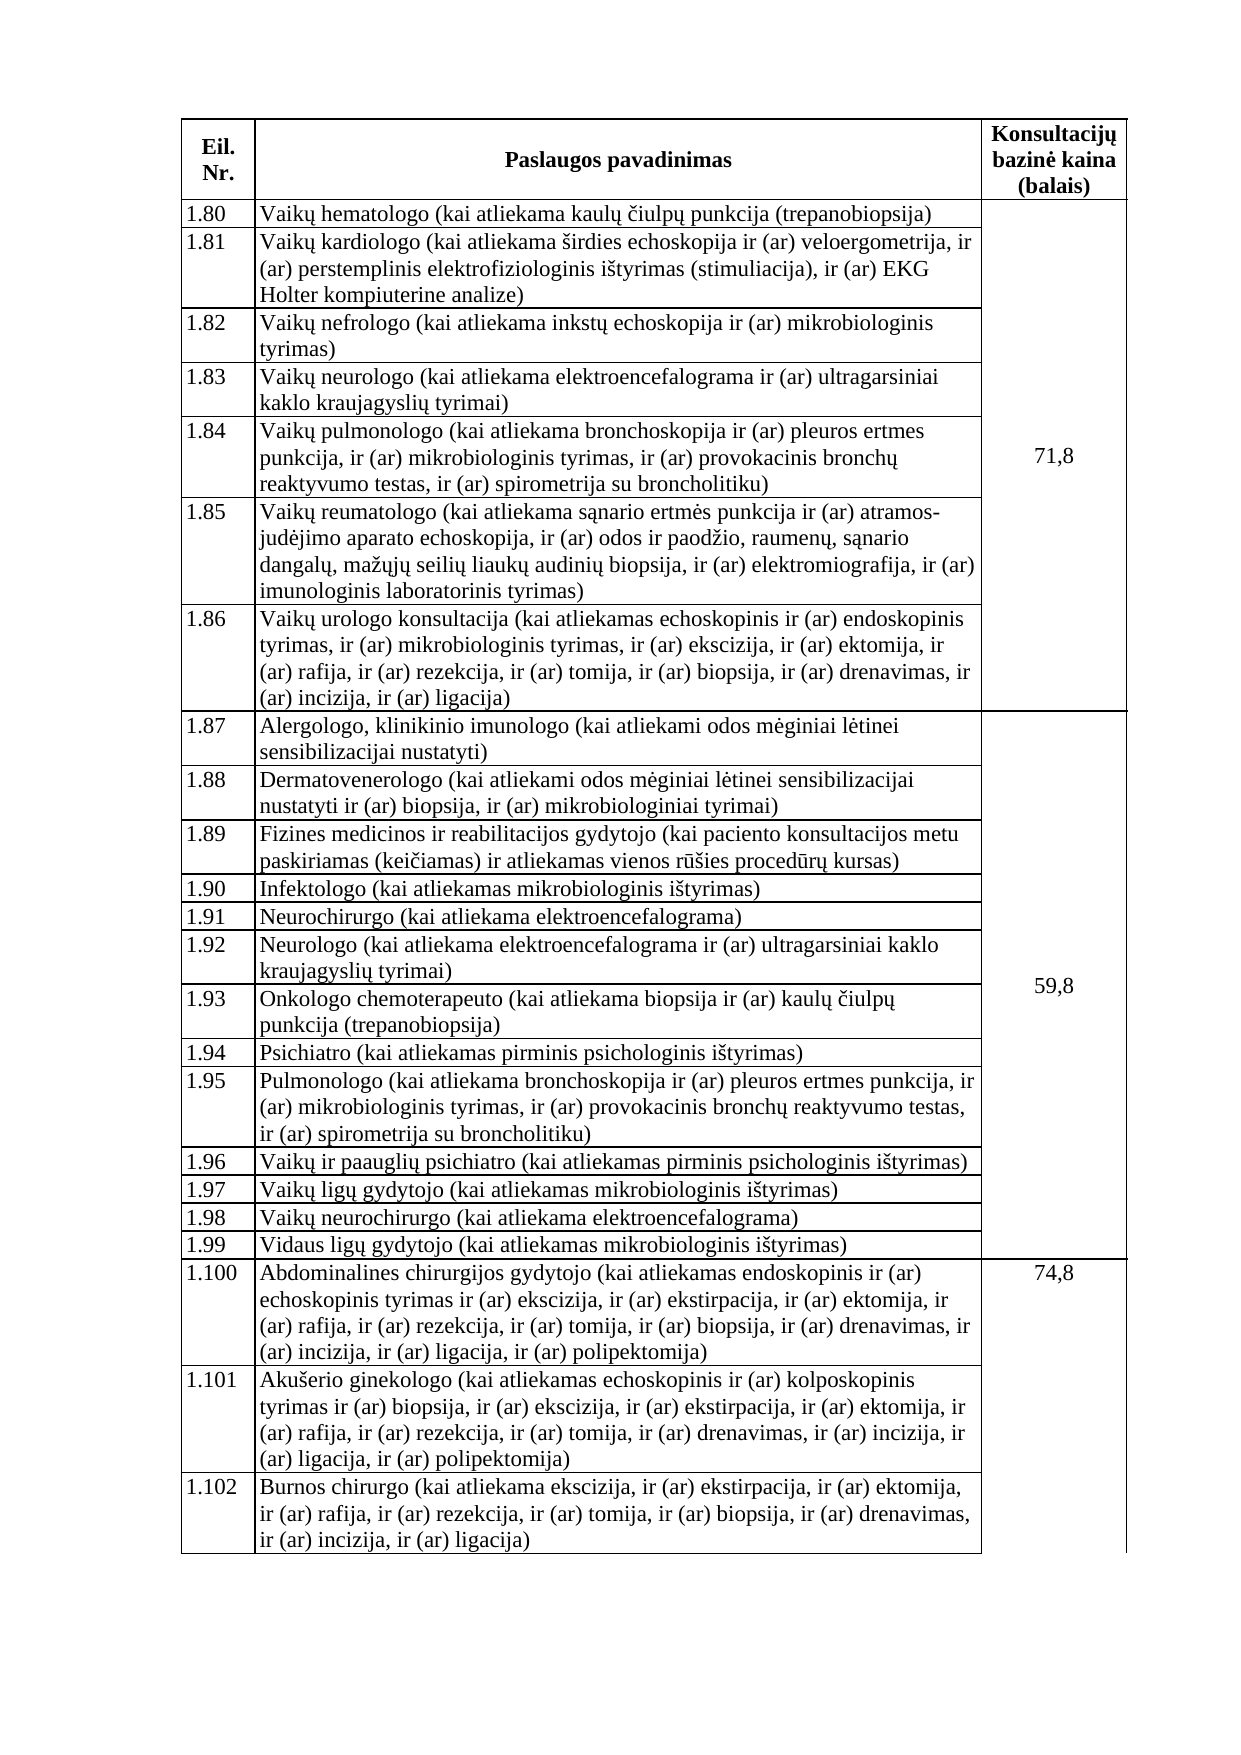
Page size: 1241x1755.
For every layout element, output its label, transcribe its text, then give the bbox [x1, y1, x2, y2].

table_header Paslaugos pavadinimas [256, 120, 981, 199]
table_cell 59,8 [982, 712, 1126, 1258]
table_cell 1.85 [182, 498, 254, 603]
table_cell 1.90 [182, 875, 254, 901]
table_cell Vaikų ir paauglių psichiatro (kai atliekamas pirminis psichologinis ištyrimas) [256, 1148, 981, 1174]
table_cell 1.92 [182, 931, 254, 983]
table_header Eil. Nr. [182, 120, 254, 199]
table_cell Dermatovenerologo (kai atliekami odos mėginiai lėtinei sensibilizacijai nustatyti ir (ar) biopsija, ir (ar) mikrobiologiniai tyrimai) [256, 766, 981, 819]
table_cell Alergologo, klinikinio imunologo (kai atliekami odos mėginiai lėtinei sensibilizacijai nustatyti) [256, 712, 981, 765]
table_cell Vaikų neurochirurgo (kai atliekama elektroencefalograma) [256, 1204, 981, 1230]
table_cell 1.94 [182, 1039, 254, 1066]
table_cell Vaikų pulmonologo (kai atliekama bronchoskopija ir (ar) pleuros ertmes punkcija, ir (ar) mikrobiologinis tyrimas, ir (ar) provokacinis bronchų reaktyvumo testas, ir (ar) spirometrija su broncholitiku) [256, 417, 981, 496]
table_cell Infektologo (kai atliekamas mikrobiologinis ištyrimas) [256, 875, 981, 901]
table_cell Neurologo (kai atliekama elektroencefalograma ir (ar) ultragarsiniai kaklo kraujagyslių tyrimai) [256, 931, 981, 983]
table_cell 1.89 [182, 821, 254, 873]
table_cell 74,8 [982, 1260, 1126, 1552]
table_cell 1.83 [182, 363, 254, 416]
table_cell 1.102 [182, 1473, 254, 1552]
table_cell Vaikų reumatologo (kai atliekama sąnario ertmės punkcija ir (ar) atramos-judėjimo aparato echoskopija, ir (ar) odos ir paodžio, raumenų, sąnario dangalų, mažųjų seilių liaukų audinių biopsija, ir (ar) elektromiografija, ir (ar) imunologinis laboratorinis tyrimas) [256, 498, 981, 603]
table_cell 1.97 [182, 1176, 254, 1202]
table_cell Burnos chirurgo (kai atliekama ekscizija, ir (ar) ekstirpacija, ir (ar) ektomija, ir (ar) rafija, ir (ar) rezekcija, ir (ar) tomija, ir (ar) biopsija, ir (ar) drenavimas, ir (ar) incizija, ir (ar) ligacija) [256, 1473, 981, 1552]
table_cell 1.100 [182, 1260, 254, 1365]
table_cell Fizines medicinos ir reabilitacijos gydytojo (kai paciento konsultacijos metu paskiriamas (keičiamas) ir atliekamas vienos rūšies procedūrų kursas) [256, 821, 981, 873]
table_header Konsultacijų bazinė kaina (balais) [982, 120, 1126, 199]
table_cell Psichiatro (kai atliekamas pirminis psichologinis ištyrimas) [256, 1039, 981, 1066]
table_cell 1.84 [182, 417, 254, 496]
table_cell 1.95 [182, 1067, 254, 1146]
table_cell Onkologo chemoterapeuto (kai atliekama biopsija ir (ar) kaulų čiulpų punkcija (trepanobiopsija) [256, 985, 981, 1038]
table_cell 1.80 [182, 200, 254, 227]
table_cell 1.81 [182, 228, 254, 307]
table_cell 1.96 [182, 1148, 254, 1174]
table_cell Vidaus ligų gydytojo (kai atliekamas mikrobiologinis ištyrimas) [256, 1232, 981, 1258]
table_cell Abdominalines chirurgijos gydytojo (kai atliekamas endoskopinis ir (ar) echoskopinis tyrimas ir (ar) ekscizija, ir (ar) ekstirpacija, ir (ar) ektomija, ir (ar) rafija, ir (ar) rezekcija, ir (ar) tomija, ir (ar) biopsija, ir (ar) drenavimas, ir (ar) incizija, ir (ar) ligacija, ir (ar) polipektomija) [256, 1260, 981, 1365]
table_cell Neurochirurgo (kai atliekama elektroencefalograma) [256, 903, 981, 929]
table_cell 71,8 [982, 200, 1126, 710]
table_cell Vaikų ligų gydytojo (kai atliekamas mikrobiologinis ištyrimas) [256, 1176, 981, 1202]
table_cell 1.91 [182, 903, 254, 929]
table_cell 1.93 [182, 985, 254, 1038]
table_cell Vaikų kardiologo (kai atliekama širdies echoskopija ir (ar) veloergometrija, ir (ar) perstemplinis elektrofiziologinis ištyrimas (stimuliacija), ir (ar) EKG Holter kompiuterine analize) [256, 228, 981, 307]
table_cell 1.101 [182, 1366, 254, 1472]
table_cell 1.88 [182, 766, 254, 819]
table_cell 1.87 [182, 712, 254, 765]
table_cell Akušerio ginekologo (kai atliekamas echoskopinis ir (ar) kolposkopinis tyrimas ir (ar) biopsija, ir (ar) ekscizija, ir (ar) ekstirpacija, ir (ar) ektomija, ir (ar) rafija, ir (ar) rezekcija, ir (ar) tomija, ir (ar) drenavimas, ir (ar) incizija, ir (ar) ligacija, ir (ar) polipektomija) [256, 1366, 981, 1472]
table_cell Vaikų urologo konsultacija (kai atliekamas echoskopinis ir (ar) endoskopinis tyrimas, ir (ar) mikrobiologinis tyrimas, ir (ar) ekscizija, ir (ar) ektomija, ir (ar) rafija, ir (ar) rezekcija, ir (ar) tomija, ir (ar) biopsija, ir (ar) drenavimas, ir (ar) incizija, ir (ar) ligacija) [256, 605, 981, 710]
table_cell 1.86 [182, 605, 254, 710]
table_cell 1.82 [182, 309, 254, 362]
table_cell 1.98 [182, 1204, 254, 1230]
table_cell Pulmonologo (kai atliekama bronchoskopija ir (ar) pleuros ertmes punkcija, ir (ar) mikrobiologinis tyrimas, ir (ar) provokacinis bronchų reaktyvumo testas, ir (ar) spirometrija su broncholitiku) [256, 1067, 981, 1146]
table_cell Vaikų neurologo (kai atliekama elektroencefalograma ir (ar) ultragarsiniai kaklo kraujagyslių tyrimai) [256, 363, 981, 416]
table_cell Vaikų hematologo (kai atliekama kaulų čiulpų punkcija (trepanobiopsija) [256, 200, 981, 227]
table_cell Vaikų nefrologo (kai atliekama inkstų echoskopija ir (ar) mikrobiologinis tyrimas) [256, 309, 981, 362]
table_cell 1.99 [182, 1232, 254, 1258]
